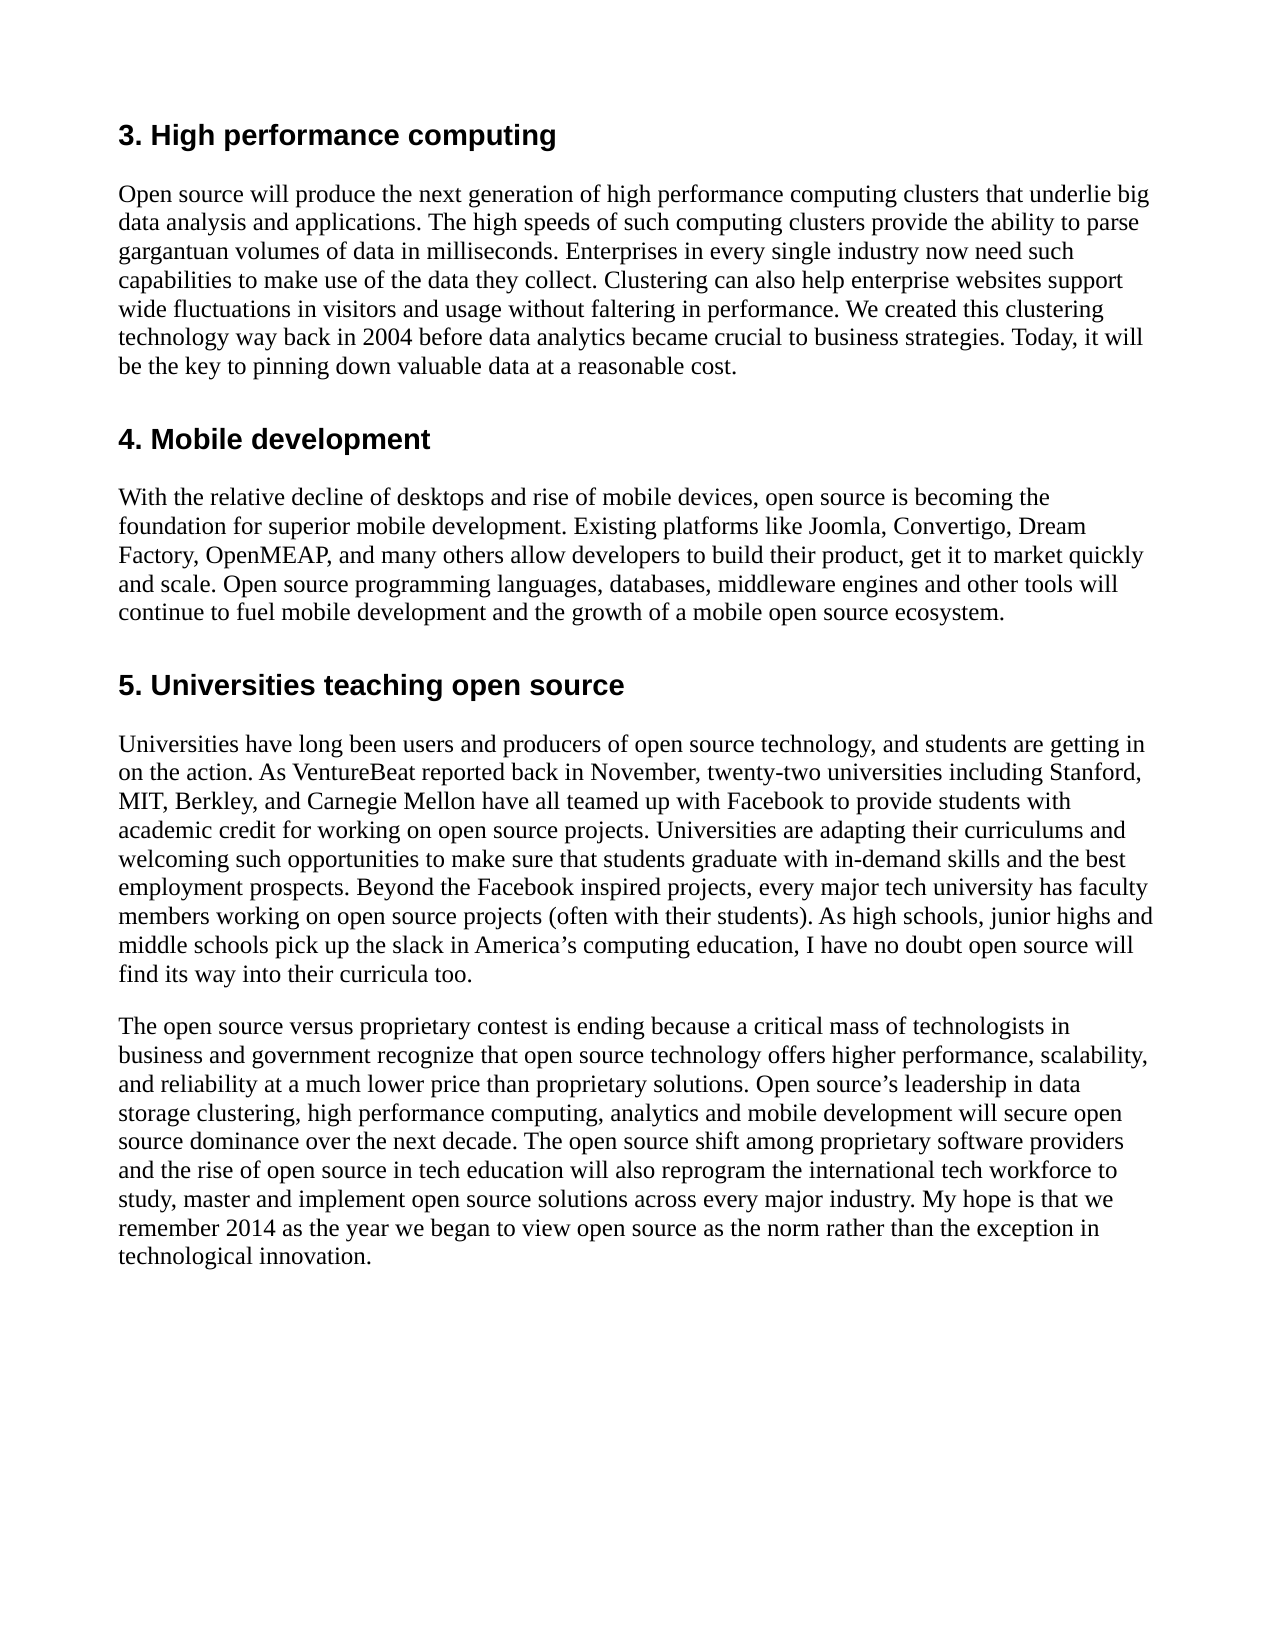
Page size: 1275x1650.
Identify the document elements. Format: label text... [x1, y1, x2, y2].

subtitle 3. High performance computing [118, 118, 1157, 152]
text With the relative decline of desktops and rise of mobile devices, open source is becoming the foundation for superior mobile development. Existing platforms like Joomla, Convertigo, Dream Factory, OpenMEAP, and many others allow developers to build their product, get it to market quickly and scale. Open source programming languages, databases, middleware engines and other tools will continue to fuel mobile development and the growth of a mobile open source ecosystem. [118, 482, 1157, 626]
subtitle 5. Universities teaching open source [118, 668, 1157, 702]
text Universities have long been users and producers of open source technology, and students are getting in on the action. As VentureBeat reported back in November, twenty-two universities including Stanford, MIT, Berkley, and Carnegie Mellon have all teamed up with Facebook to provide students with academic credit for working on open source projects. Universities are adapting their curriculums and welcoming such opportunities to make sure that students graduate with in-demand skills and the best employment prospects. Beyond the Facebook inspired projects, every major tech university has faculty members working on open source projects (often with their students). As high schools, junior highs and middle schools pick up the slack in America’s computing education, I have no doubt open source will find its way into their curricula too. [118, 729, 1157, 987]
text The open source versus proprietary contest is ending because a critical mass of technologists in business and government recognize that open source technology offers higher performance, scalability, and reliability at a much lower price than proprietary solutions. Open source’s leadership in data storage clustering, high performance computing, analytics and mobile development will secure open source dominance over the next decade. The open source shift among proprietary software providers and the rise of open source in tech education will also reprogram the international tech workforce to study, master and implement open source solutions across every major industry. My hope is that we remember 2014 as the year we began to view open source as the norm rather than the exception in technological innovation. [118, 1011, 1157, 1270]
text Open source will produce the next generation of high performance computing clusters that underlie big data analysis and applications. The high speeds of such computing clusters provide the ability to parse gargantuan volumes of data in milliseconds. Enterprises in every single industry now need such capabilities to make use of the data they collect. Clustering can also help enterprise websites support wide fluctuations in visitors and usage without faltering in performance. We created this clustering technology way back in 2004 before data analytics became crucial to business strategies. Today, it will be the key to pinning down valuable data at a reasonable cost. [118, 179, 1157, 380]
subtitle 4. Mobile development [118, 422, 1157, 455]
